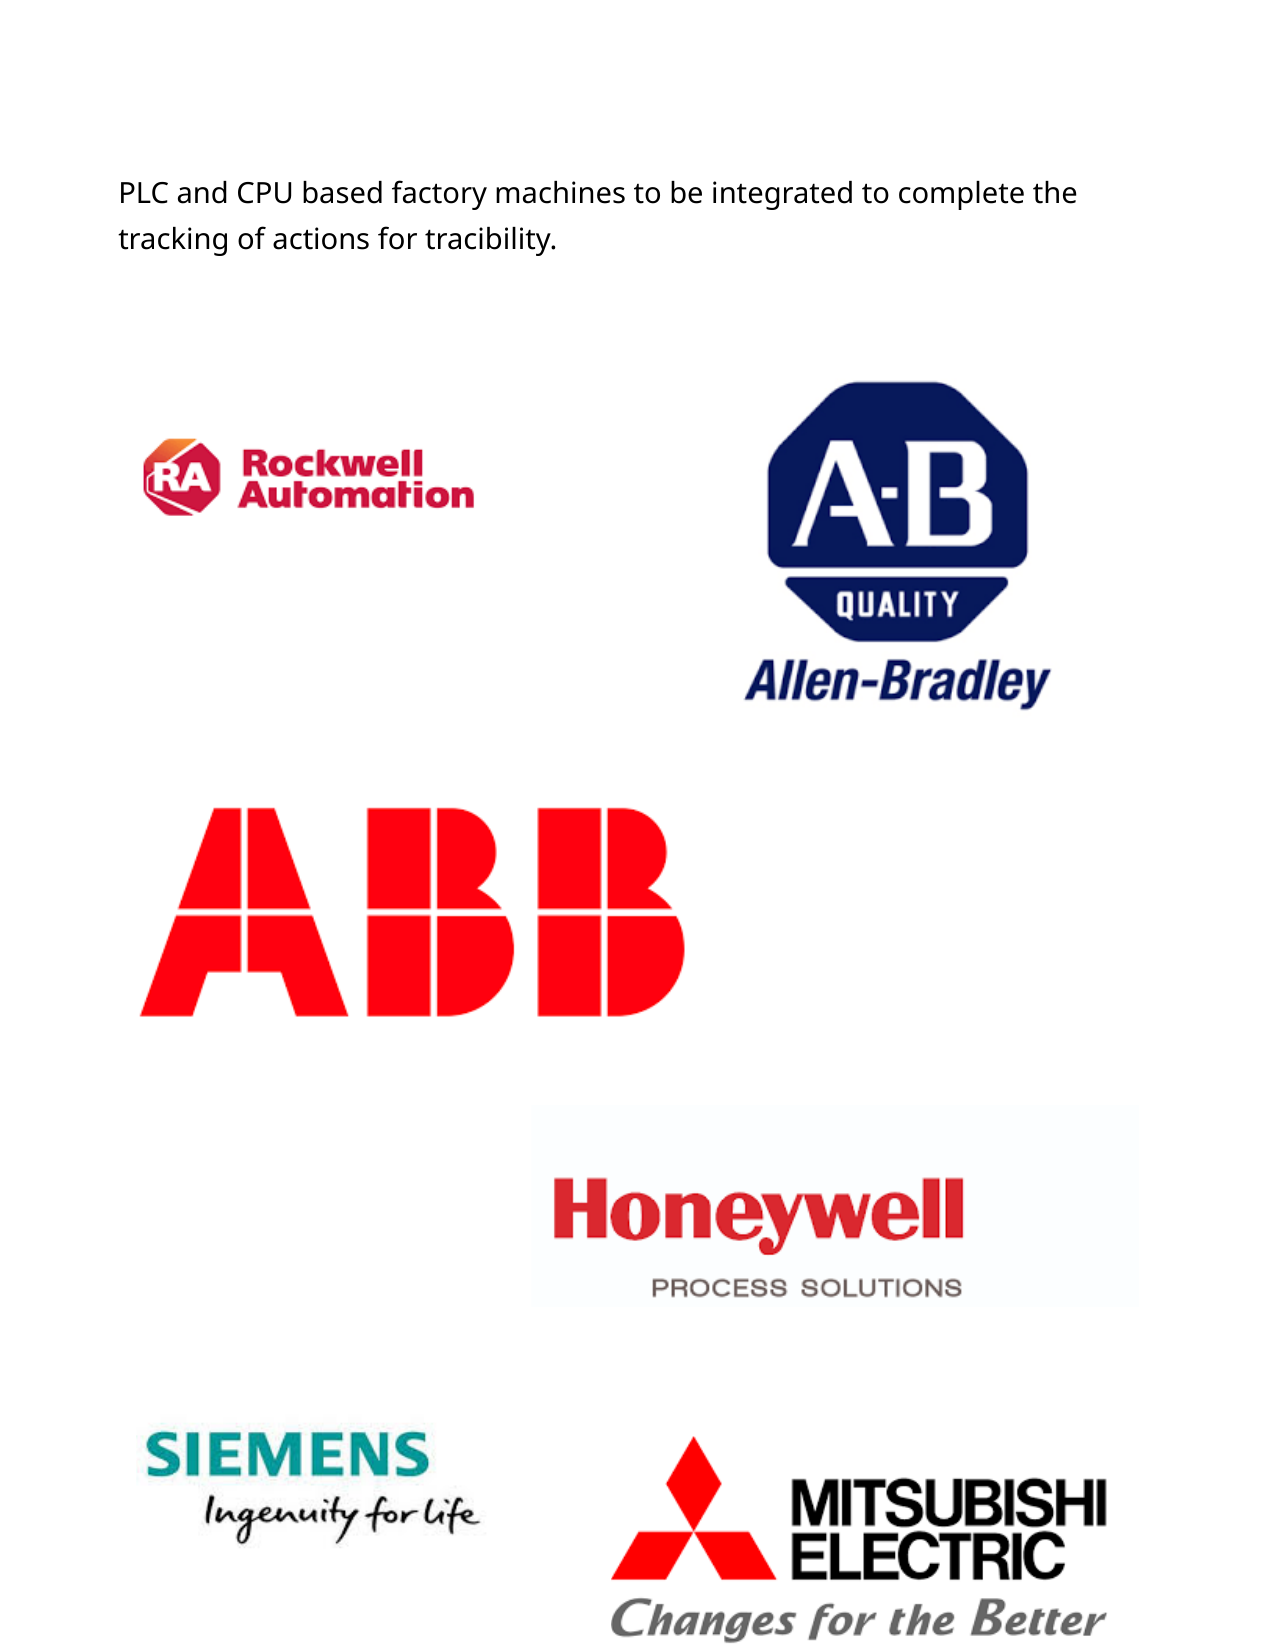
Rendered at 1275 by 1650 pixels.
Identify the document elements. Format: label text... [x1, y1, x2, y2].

picture [134, 802, 691, 1023]
picture [611, 1436, 1108, 1646]
text PLC and CPU based factory machines to be integrated to complete the tracking of actions for tracibility. [118, 173, 1157, 258]
picture [531, 1105, 1140, 1307]
picture [133, 302, 485, 654]
picture [722, 370, 1074, 722]
picture [136, 1298, 488, 1650]
